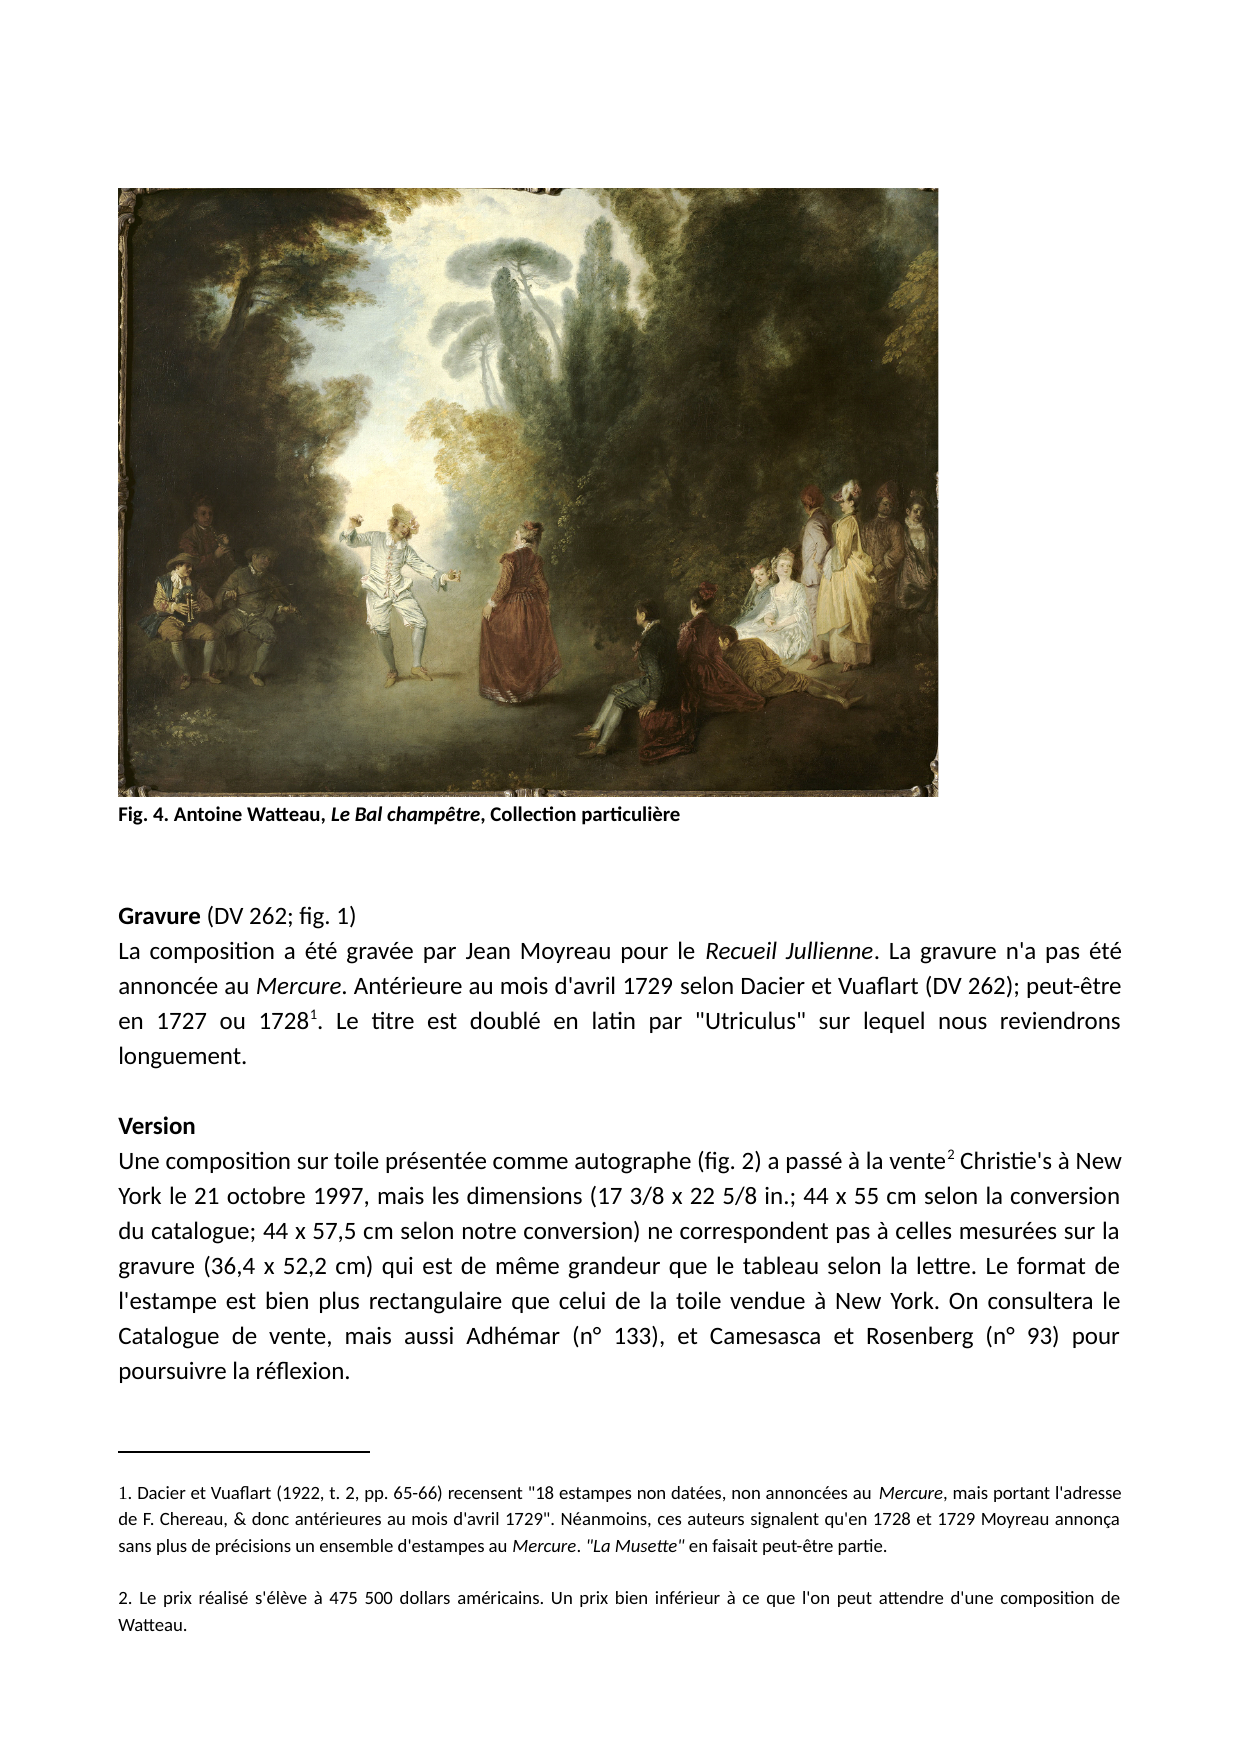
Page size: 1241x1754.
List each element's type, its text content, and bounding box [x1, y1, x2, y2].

text Version [118, 1110, 1122, 1141]
text Une composition sur toile présentée comme autographe (fig. 2) a passé à la vente Christie's à New York le 21 octobre 1997, mais les dimensions (17 3/8 x 22 5/8 in.; 44 x 55 cm selon la conversion du catalogue; 44 x 57,5 cm selon notre conversion) ne correspondent pas à celles mesurées sur la gravure (36,4 x 52,2 cm) qui est de même grandeur que le tableau selon la lettre. Le format de l'estampe est bien plus rectangulaire que celui de la toile vendue à New York. On consultera le Catalogue de vente, mais aussi Adhémar (n° 133), et Camesasca et Rosenberg (n° 93) pour poursuivre la réflexion. [118, 1145, 1122, 1386]
text . Le prix réalisé s'élève à 475 500 dollars américains. Un prix bien inférieur à ce que l'on peut attendre d'une composition de Watteau. [118, 1587, 1122, 1636]
text Gravure (DV 262; fig. 1) [118, 900, 1122, 931]
text La composition a été gravée par Jean Moyreau pour le Recueil Jullienne. La gravure n'a pas été annoncée au Mercure. Antérieure au mois d'avril 1729 selon Dacier et Vuaflart (DV 262); peut-être en 1727 ou 1728. Le titre est doublé en latin par "Utriculus" sur lequel nous reviendrons longuement. [118, 935, 1122, 1071]
text . Dacier et Vuaflart (1922, t. 2, pp. 65-66) recensent "18 estampes non datées, non annoncées au Mercure, mais portant l'adresse de F. Chereau, & donc antérieures au mois d'avril 1729". Néanmoins, ces auteurs signalent qu'en 1728 et 1729 Moyreau annonça sans plus de précisions un ensemble d'estampes au Mercure. "La Musette" en faisait peut-être partie. [118, 1481, 1122, 1557]
text Fig. 4. Antoine Watteau, Le Bal champêtre, Collection particulière [118, 801, 1122, 826]
